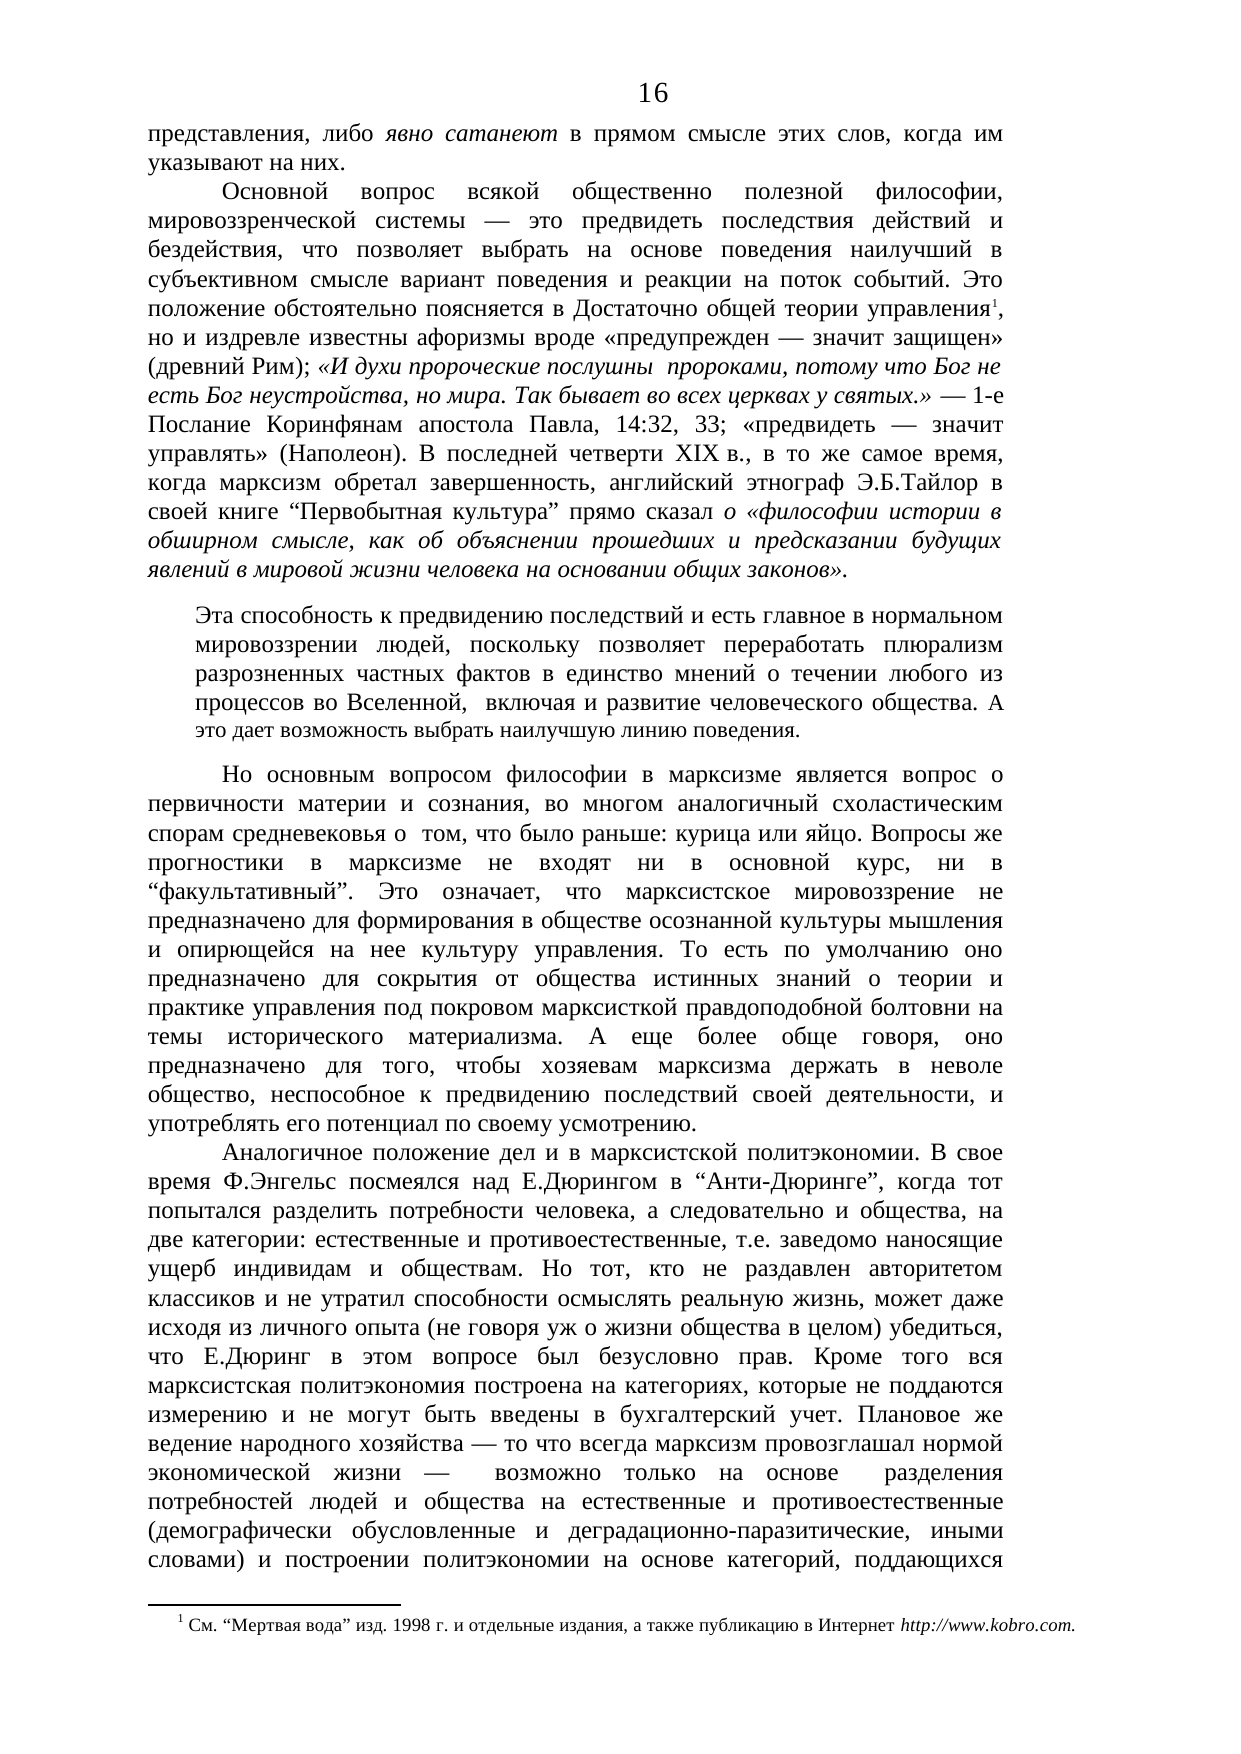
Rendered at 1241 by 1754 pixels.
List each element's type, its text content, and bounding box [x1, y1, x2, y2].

text Эта способность к предвидению последствий и есть главное в нормальном мировоззрении людей, поскольку позволяет переработать плюрализм разрозненных частных фактов в единство мнений о течении любого из процессов во Вселенной, включая и развитие человеческого общества. А это дает возможность выбрать наилучшую линию поведения. [195, 600, 1004, 743]
text Но основным вопросом философии в марксизме является вопрос о первичности материи и сознания, во многом аналогичный схоластическим спорам средневековья о том, что было раньше: курица или яйцо. Вопросы же прогностики в марксизме не входят ни в основной курс, ни в “факультативный”. Это означает, что марксистское мировоззрение не предназначено для формирования в обществе осознанной культуры мышления и опирющейся на нее культуру управления. То есть по умолчанию оно предназначено для сокрытия от общества истинных знаний о теории и практике управления под покровом марксисткой правдоподобной болтовни на темы исторического материализма. А еще более обще говоря, оно предназначено для того, чтобы хозяевам марксизма держать в неволе общество, неспособное к предвидению последствий своей деятельности, и употреблять его потенциал по своему усмотрению. [148, 759, 1004, 1137]
text Аналогичное положение дел и в марксистской политэкономии. В свое время Ф.Энгельс посмеялся над Е.Дюрингом в “Анти-Дюринге”, когда тот попытался разделить потребности человека, а следовательно и общества, на две категории: естественные и противоестественные, т.е. заведомо наносящие ущерб индивидам и обществам. Но тот, кто не раздавлен авторитетом классиков и не утратил способности осмыслять реальную жизнь, может даже исходя из личного опыта (не говоря уж о жизни общества в целом) убедиться, что Е.Дюринг в этом вопросе был безусловно прав. Кроме того вся марксистская политэкономия построена на категориях, которые не поддаются измерению и не могут быть введены в бухгалтерский учет. Плановое же ведение народного хозяйства — то что всегда марксизм провозглашал нормой экономической жизни — возможно только на основе разделения потребностей людей и общества на естественные и противоестественные (демогра­фически обусловленные и деградационно-паразитичес­кие, иными словами) и построении политэкономии на основе категорий, поддающихся [148, 1137, 1004, 1573]
text представления, либо явно сатанеют в прямом смысле этих слов, когда им указывают на них. [148, 118, 1004, 176]
text Основной вопрос всякой общественно полезной философии, мировоззренческой системы — это предвидеть последствия действий и бездействия, что позволяет выбрать на основе поведения наилучший в субъективном смысле вариант поведения и реакции на поток событий. Это положение обстоятельно поясняется в Достаточно общей теории управления, но и издревле известны афоризмы вроде «предупрежден — значит защищен» (древний Рим); «И духи пророческие послушны пророками, потому что Бог не есть Бог неустройства, но мира. Так бывает во всех церквах у святых.» — 1-е Послание Коринфянам апостола Павла, 14:32, 33; «предвидеть — значит управлять» (Наполеон). В последней четверти XIX в., в то же самое время, когда марксизм обретал завершенность, английский этнограф Э.Б.Тайлор в своей книге “Первобытная культура” прямо сказал о «философии истории в обширном смысле, как об объяснении прошедших и предсказании будущих явлений в мировой жизни человека на основании общих законов». [148, 176, 1004, 583]
text См. “Мертвая вода” изд. 1998 г. и отдельные издания, а также публикацию в Интернет http://www.kobro.com. [148, 1611, 1157, 1635]
